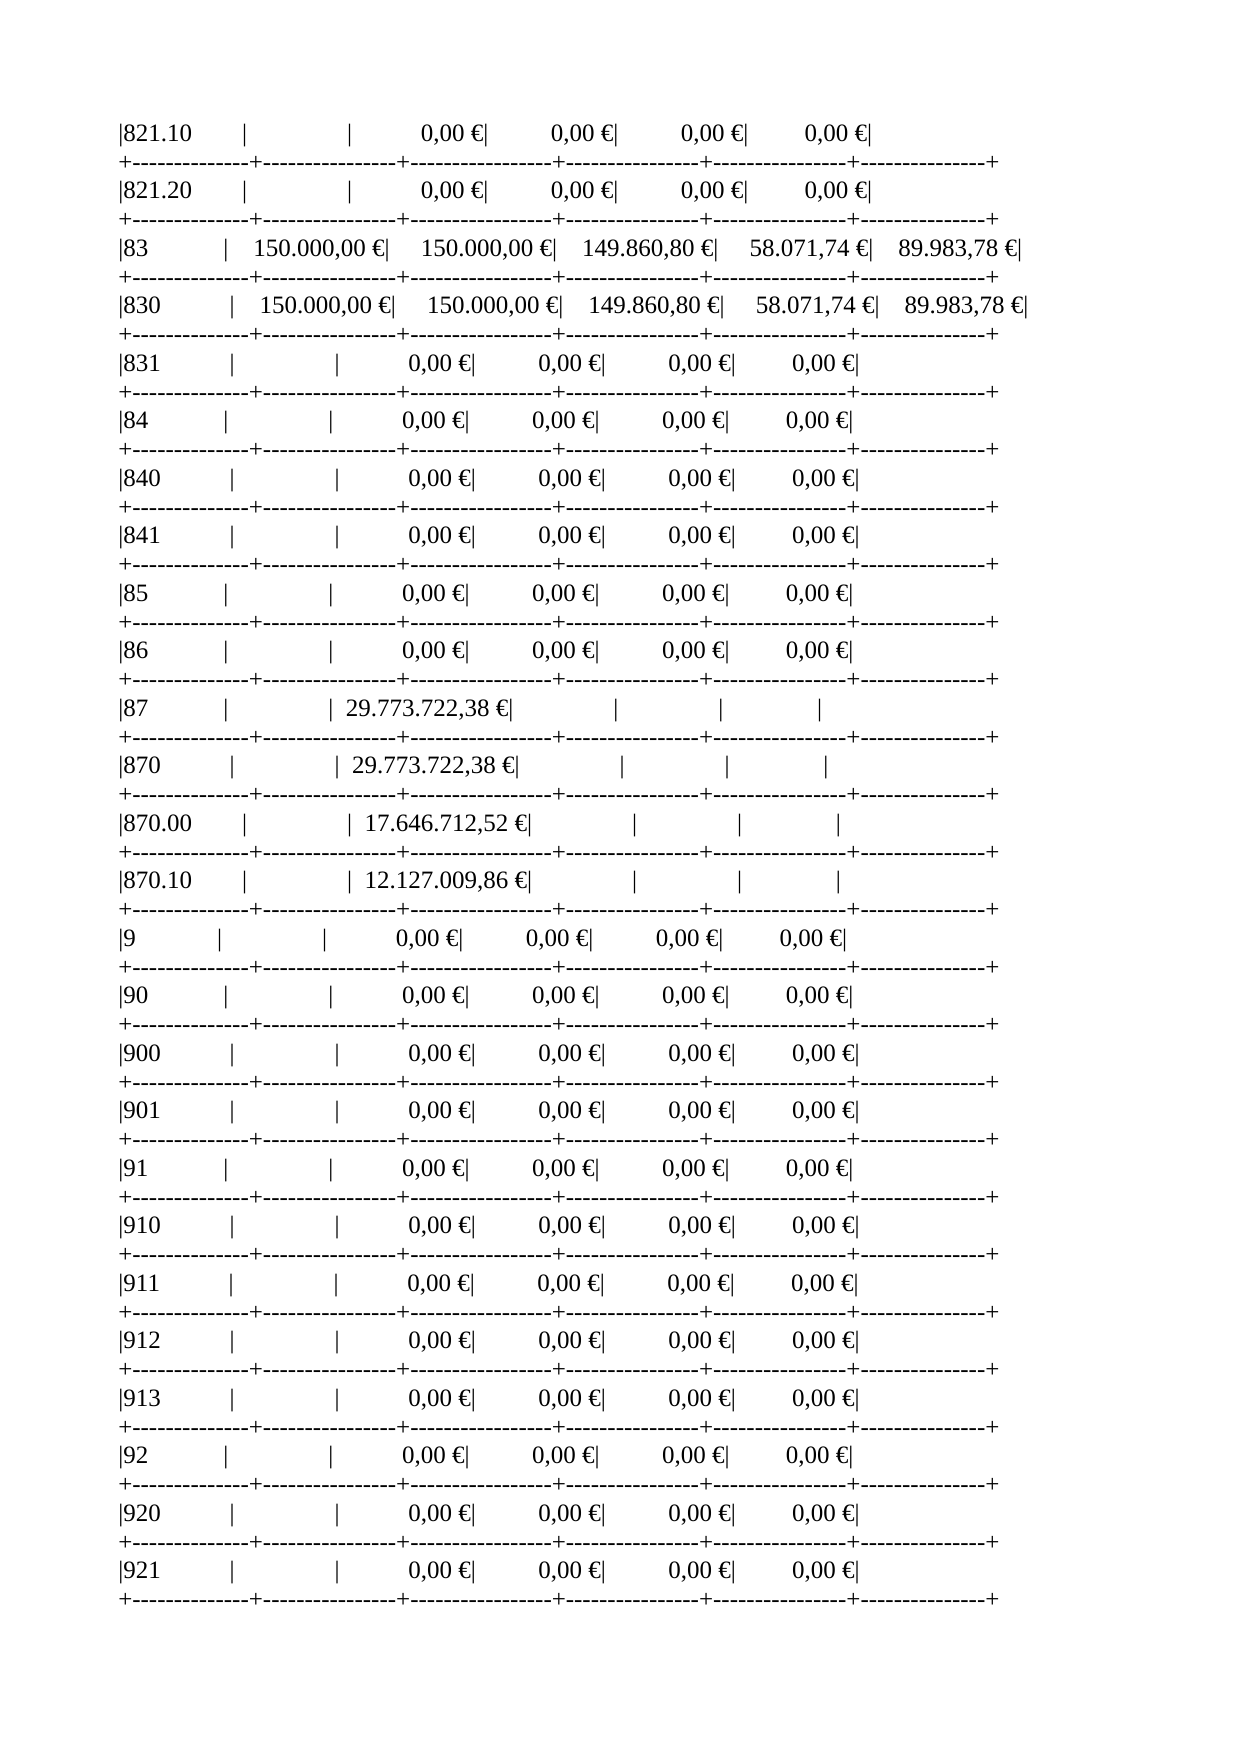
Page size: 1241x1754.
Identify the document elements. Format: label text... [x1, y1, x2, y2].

text |921 | | 0,00 €| 0,00 €| 0,00 €| 0,00 €| [118, 1556, 1122, 1584]
text |870 | | 29.773.722,38 €| | | | [118, 751, 1122, 779]
text |86 | | 0,00 €| 0,00 €| 0,00 €| 0,00 €| [118, 636, 1122, 664]
text +--------------+----------------+-----------------+----------------+----------------+---------------+ [118, 1182, 1122, 1211]
text +--------------+----------------+-----------------+----------------+----------------+---------------+ [118, 1354, 1122, 1383]
text +--------------+----------------+-----------------+----------------+----------------+---------------+ [118, 1239, 1122, 1268]
text +--------------+----------------+-----------------+----------------+----------------+---------------+ [118, 1124, 1122, 1153]
text |92 | | 0,00 €| 0,00 €| 0,00 €| 0,00 €| [118, 1441, 1122, 1469]
text |913 | | 0,00 €| 0,00 €| 0,00 €| 0,00 €| [118, 1383, 1122, 1412]
text +--------------+----------------+-----------------+----------------+----------------+---------------+ [118, 1067, 1122, 1096]
text +--------------+----------------+-----------------+----------------+----------------+---------------+ [118, 1469, 1122, 1498]
text |911 | | 0,00 €| 0,00 €| 0,00 €| 0,00 €| [118, 1268, 1122, 1297]
text |870.10 | | 12.127.009,86 €| | | | [118, 866, 1122, 894]
text |91 | | 0,00 €| 0,00 €| 0,00 €| 0,00 €| [118, 1153, 1122, 1182]
text +--------------+----------------+-----------------+----------------+----------------+---------------+ [118, 894, 1122, 923]
text |84 | | 0,00 €| 0,00 €| 0,00 €| 0,00 €| [118, 406, 1122, 434]
text |83 | 150.000,00 €| 150.000,00 €| 149.860,80 €| 58.071,74 €| 89.983,78 €| [118, 233, 1122, 262]
text +--------------+----------------+-----------------+----------------+----------------+---------------+ [118, 319, 1122, 348]
text |90 | | 0,00 €| 0,00 €| 0,00 €| 0,00 €| [118, 981, 1122, 1009]
text +--------------+----------------+-----------------+----------------+----------------+---------------+ [118, 952, 1122, 981]
text |841 | | 0,00 €| 0,00 €| 0,00 €| 0,00 €| [118, 521, 1122, 549]
text |901 | | 0,00 €| 0,00 €| 0,00 €| 0,00 €| [118, 1096, 1122, 1124]
text |9 | | 0,00 €| 0,00 €| 0,00 €| 0,00 €| [118, 923, 1122, 952]
text |912 | | 0,00 €| 0,00 €| 0,00 €| 0,00 €| [118, 1326, 1122, 1354]
text |920 | | 0,00 €| 0,00 €| 0,00 €| 0,00 €| [118, 1498, 1122, 1527]
text +--------------+----------------+-----------------+----------------+----------------+---------------+ [118, 204, 1122, 233]
text +--------------+----------------+-----------------+----------------+----------------+---------------+ [118, 377, 1122, 406]
text +--------------+----------------+-----------------+----------------+----------------+---------------+ [118, 434, 1122, 463]
text |900 | | 0,00 €| 0,00 €| 0,00 €| 0,00 €| [118, 1038, 1122, 1067]
text |821.20 | | 0,00 €| 0,00 €| 0,00 €| 0,00 €| [118, 176, 1122, 204]
text +--------------+----------------+-----------------+----------------+----------------+---------------+ [118, 1584, 1122, 1613]
text +--------------+----------------+-----------------+----------------+----------------+---------------+ [118, 1527, 1122, 1556]
text +--------------+----------------+-----------------+----------------+----------------+---------------+ [118, 664, 1122, 693]
text +--------------+----------------+-----------------+----------------+----------------+---------------+ [118, 779, 1122, 808]
text |821.10 | | 0,00 €| 0,00 €| 0,00 €| 0,00 €| [118, 118, 1122, 147]
text +--------------+----------------+-----------------+----------------+----------------+---------------+ [118, 549, 1122, 578]
text +--------------+----------------+-----------------+----------------+----------------+---------------+ [118, 837, 1122, 866]
text |870.00 | | 17.646.712,52 €| | | | [118, 808, 1122, 837]
text |85 | | 0,00 €| 0,00 €| 0,00 €| 0,00 €| [118, 578, 1122, 607]
text +--------------+----------------+-----------------+----------------+----------------+---------------+ [118, 147, 1122, 176]
text +--------------+----------------+-----------------+----------------+----------------+---------------+ [118, 722, 1122, 751]
text |910 | | 0,00 €| 0,00 €| 0,00 €| 0,00 €| [118, 1211, 1122, 1239]
text +--------------+----------------+-----------------+----------------+----------------+---------------+ [118, 492, 1122, 521]
text +--------------+----------------+-----------------+----------------+----------------+---------------+ [118, 1009, 1122, 1038]
text |830 | 150.000,00 €| 150.000,00 €| 149.860,80 €| 58.071,74 €| 89.983,78 €| [118, 291, 1122, 319]
text +--------------+----------------+-----------------+----------------+----------------+---------------+ [118, 262, 1122, 291]
text |831 | | 0,00 €| 0,00 €| 0,00 €| 0,00 €| [118, 348, 1122, 377]
text +--------------+----------------+-----------------+----------------+----------------+---------------+ [118, 1297, 1122, 1326]
text +--------------+----------------+-----------------+----------------+----------------+---------------+ [118, 1412, 1122, 1441]
text +--------------+----------------+-----------------+----------------+----------------+---------------+ [118, 607, 1122, 636]
text |87 | | 29.773.722,38 €| | | | [118, 693, 1122, 722]
text |840 | | 0,00 €| 0,00 €| 0,00 €| 0,00 €| [118, 463, 1122, 492]
